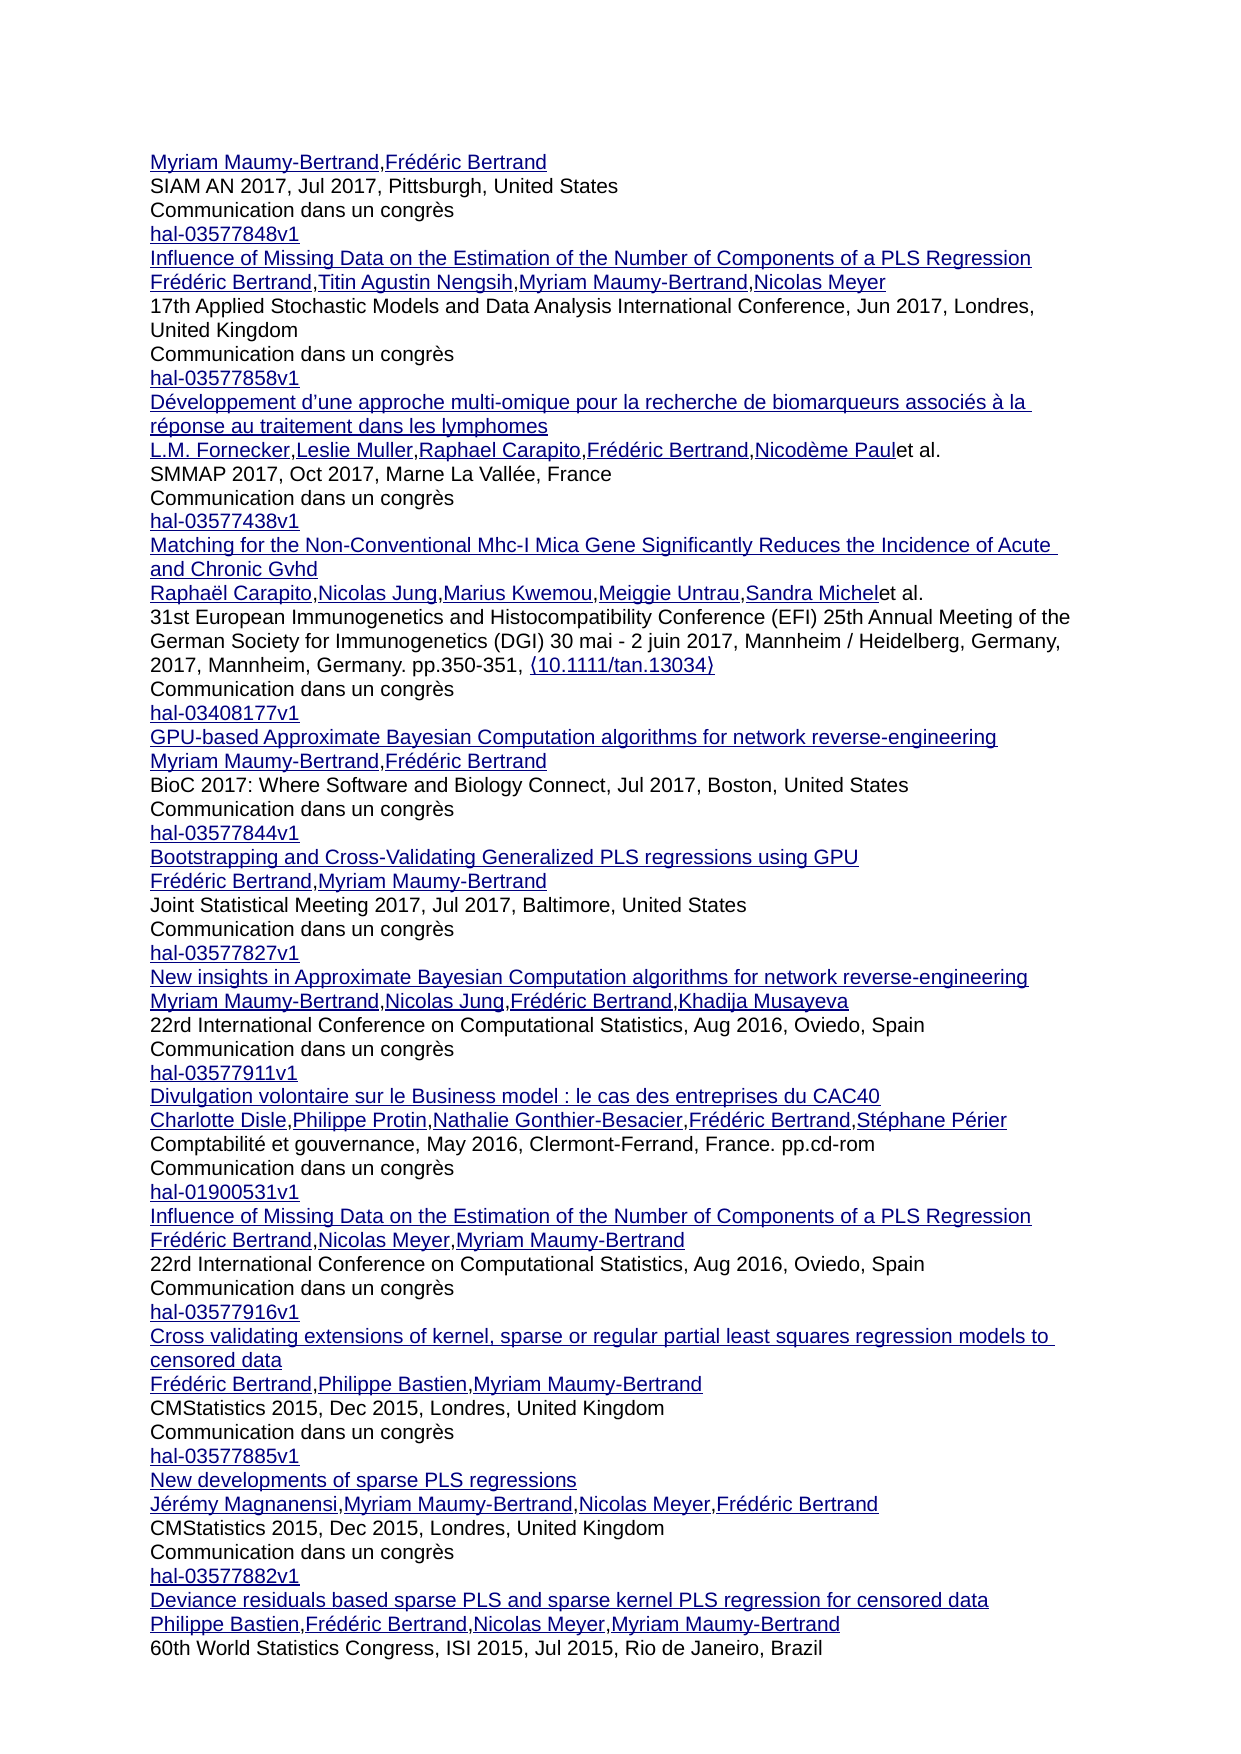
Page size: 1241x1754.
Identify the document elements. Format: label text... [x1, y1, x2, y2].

table_cell GPU-based Approximate Bayesian Computation algorithms for network reverse-engineering Myriam Maumy-Bertrand,Frédéric Bertrand BioC 2017: Where Software and Biology Connect, Jul 2017, Boston, United States Communication dans un congrès hal-03577844v1 [150, 725, 1090, 845]
table_cell Myriam Maumy-Bertrand,Frédéric Bertrand SIAM AN 2017, Jul 2017, Pittsburgh, United States Communication dans un congrès hal-03577848v1 [150, 150, 1090, 246]
table_cell Divulgation volontaire sur le Business model : le cas des entreprises du CAC40 Charlotte Disle,Philippe Protin,Nathalie Gonthier-Besacier,Frédéric Bertrand,Stéphane Périer Comptabilité et gouvernance, May 2016, Clermont-Ferrand, France. pp.cd-rom Communication dans un congrès hal-01900531v1 [150, 1084, 1090, 1204]
table_cell Développement d’une approche multi-omique pour la recherche de biomarqueurs associés à la réponse au traitement dans les lymphomes L.M. Fornecker,Leslie Muller,Raphael Carapito,Frédéric Bertrand,Nicodème Paulet al. SMMAP 2017, Oct 2017, Marne La Vallée, France Communication dans un congrès hal-03577438v1 [150, 390, 1090, 533]
table_cell Influence of Missing Data on the Estimation of the Number of Components of a PLS Regression Frédéric Bertrand,Titin Agustin Nengsih,Myriam Maumy-Bertrand,Nicolas Meyer 17th Applied Stochastic Models and Data Analysis International Conference, Jun 2017, Londres, United Kingdom Communication dans un congrès hal-03577858v1 [150, 246, 1090, 389]
table_cell Bootstrapping and Cross-Validating Generalized PLS regressions using GPU Frédéric Bertrand,Myriam Maumy-Bertrand Joint Statistical Meeting 2017, Jul 2017, Baltimore, United States Communication dans un congrès hal-03577827v1 [150, 845, 1090, 964]
table_cell Cross validating extensions of kernel, sparse or regular partial least squares regression models to censored data Frédéric Bertrand,Philippe Bastien,Myriam Maumy-Bertrand CMStatistics 2015, Dec 2015, Londres, United Kingdom Communication dans un congrès hal-03577885v1 [150, 1324, 1090, 1468]
table_cell Influence of Missing Data on the Estimation of the Number of Components of a PLS Regression Frédéric Bertrand,Nicolas Meyer,Myriam Maumy-Bertrand 22rd International Conference on Computational Statistics, Aug 2016, Oviedo, Spain Communication dans un congrès hal-03577916v1 [150, 1204, 1090, 1324]
table_cell New developments of sparse PLS regressions Jérémy Magnanensi,Myriam Maumy-Bertrand,Nicolas Meyer,Frédéric Bertrand CMStatistics 2015, Dec 2015, Londres, United Kingdom Communication dans un congrès hal-03577882v1 [150, 1468, 1090, 1587]
table_cell Deviance residuals based sparse PLS and sparse kernel PLS regression for censored data Philippe Bastien,Frédéric Bertrand,Nicolas Meyer,Myriam Maumy-Bertrand 60th World Statistics Congress, ISI 2015, Jul 2015, Rio de Janeiro, Brazil [150, 1588, 1090, 1659]
table_cell Matching for the Non-Conventional Mhc-I Mica Gene Significantly Reduces the Incidence of Acute and Chronic Gvhd Raphaël Carapito,Nicolas Jung,Marius Kwemou,Meiggie Untrau,Sandra Michelet al. 31st European Immunogenetics and Histocompatibility Conference (EFI) 25th Annual Meeting of the German Society for Immunogenetics (DGI) 30 mai - 2 juin 2017, Mannheim / Heidelberg, Germany, 2017, Mannheim, Germany. pp.350-351, ⟨10.1111/tan.13034⟩ Communication dans un congrès hal-03408177v1 [150, 533, 1090, 725]
table_cell New insights in Approximate Bayesian Computation algorithms for network reverse-engineering Myriam Maumy-Bertrand,Nicolas Jung,Frédéric Bertrand,Khadija Musayeva 22rd International Conference on Computational Statistics, Aug 2016, Oviedo, Spain Communication dans un congrès hal-03577911v1 [150, 965, 1090, 1084]
